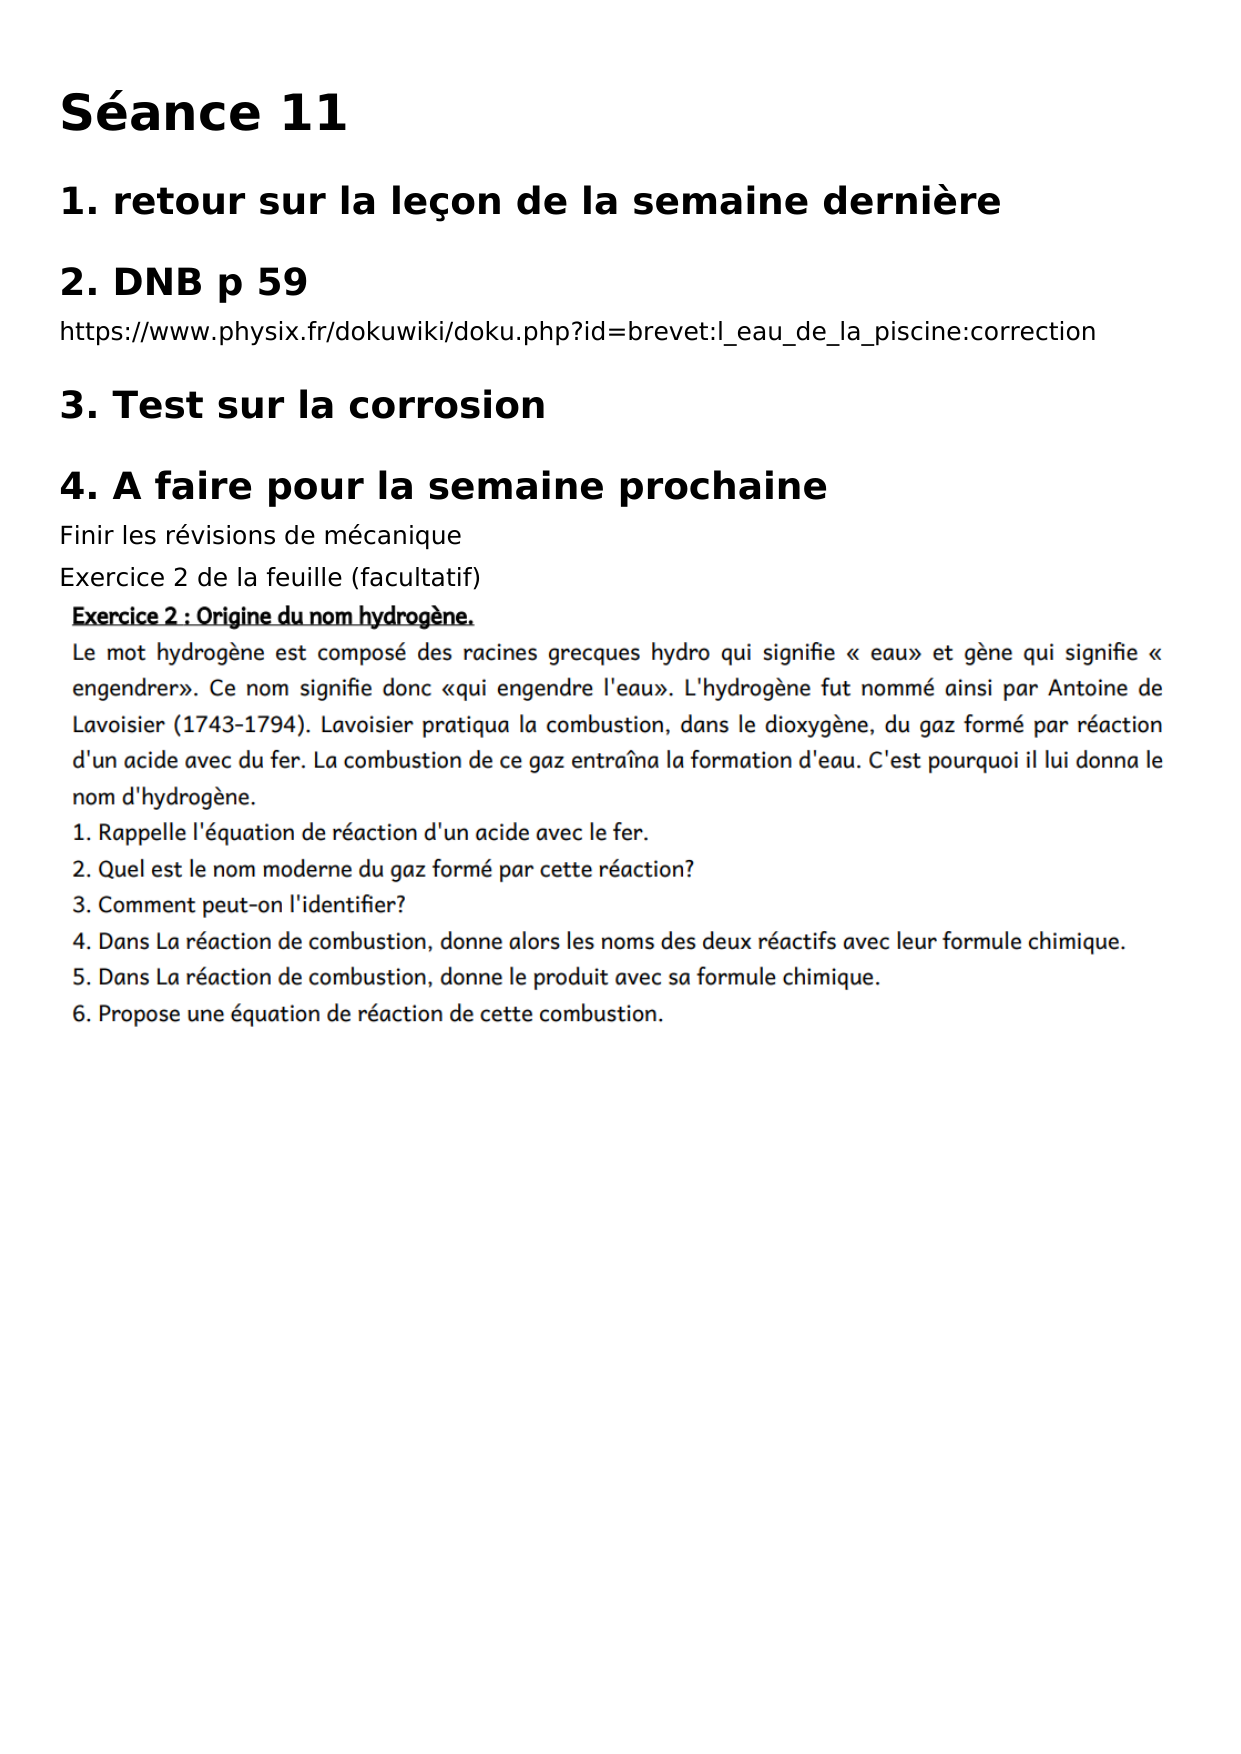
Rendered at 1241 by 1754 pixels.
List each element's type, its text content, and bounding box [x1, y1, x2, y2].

subtitle Séance 11 [59, 84, 1181, 142]
text https://www.physix.fr/dokuwiki/doku.php?id=brevet:l_eau_de_la_piscine:correction [59, 317, 1181, 346]
picture [59, 591, 1182, 1049]
text Exercice 2 de la feuille (facultatif) [59, 563, 1181, 591]
text Finir les révisions de mécanique [59, 521, 1181, 550]
subtitle 4. A faire pour la semaine prochaine [59, 465, 1181, 508]
subtitle 3. Test sur la corrosion [59, 384, 1181, 427]
subtitle 2. DNB p 59 [59, 261, 1181, 304]
subtitle 1. retour sur la leçon de la semaine dernière [59, 180, 1181, 223]
